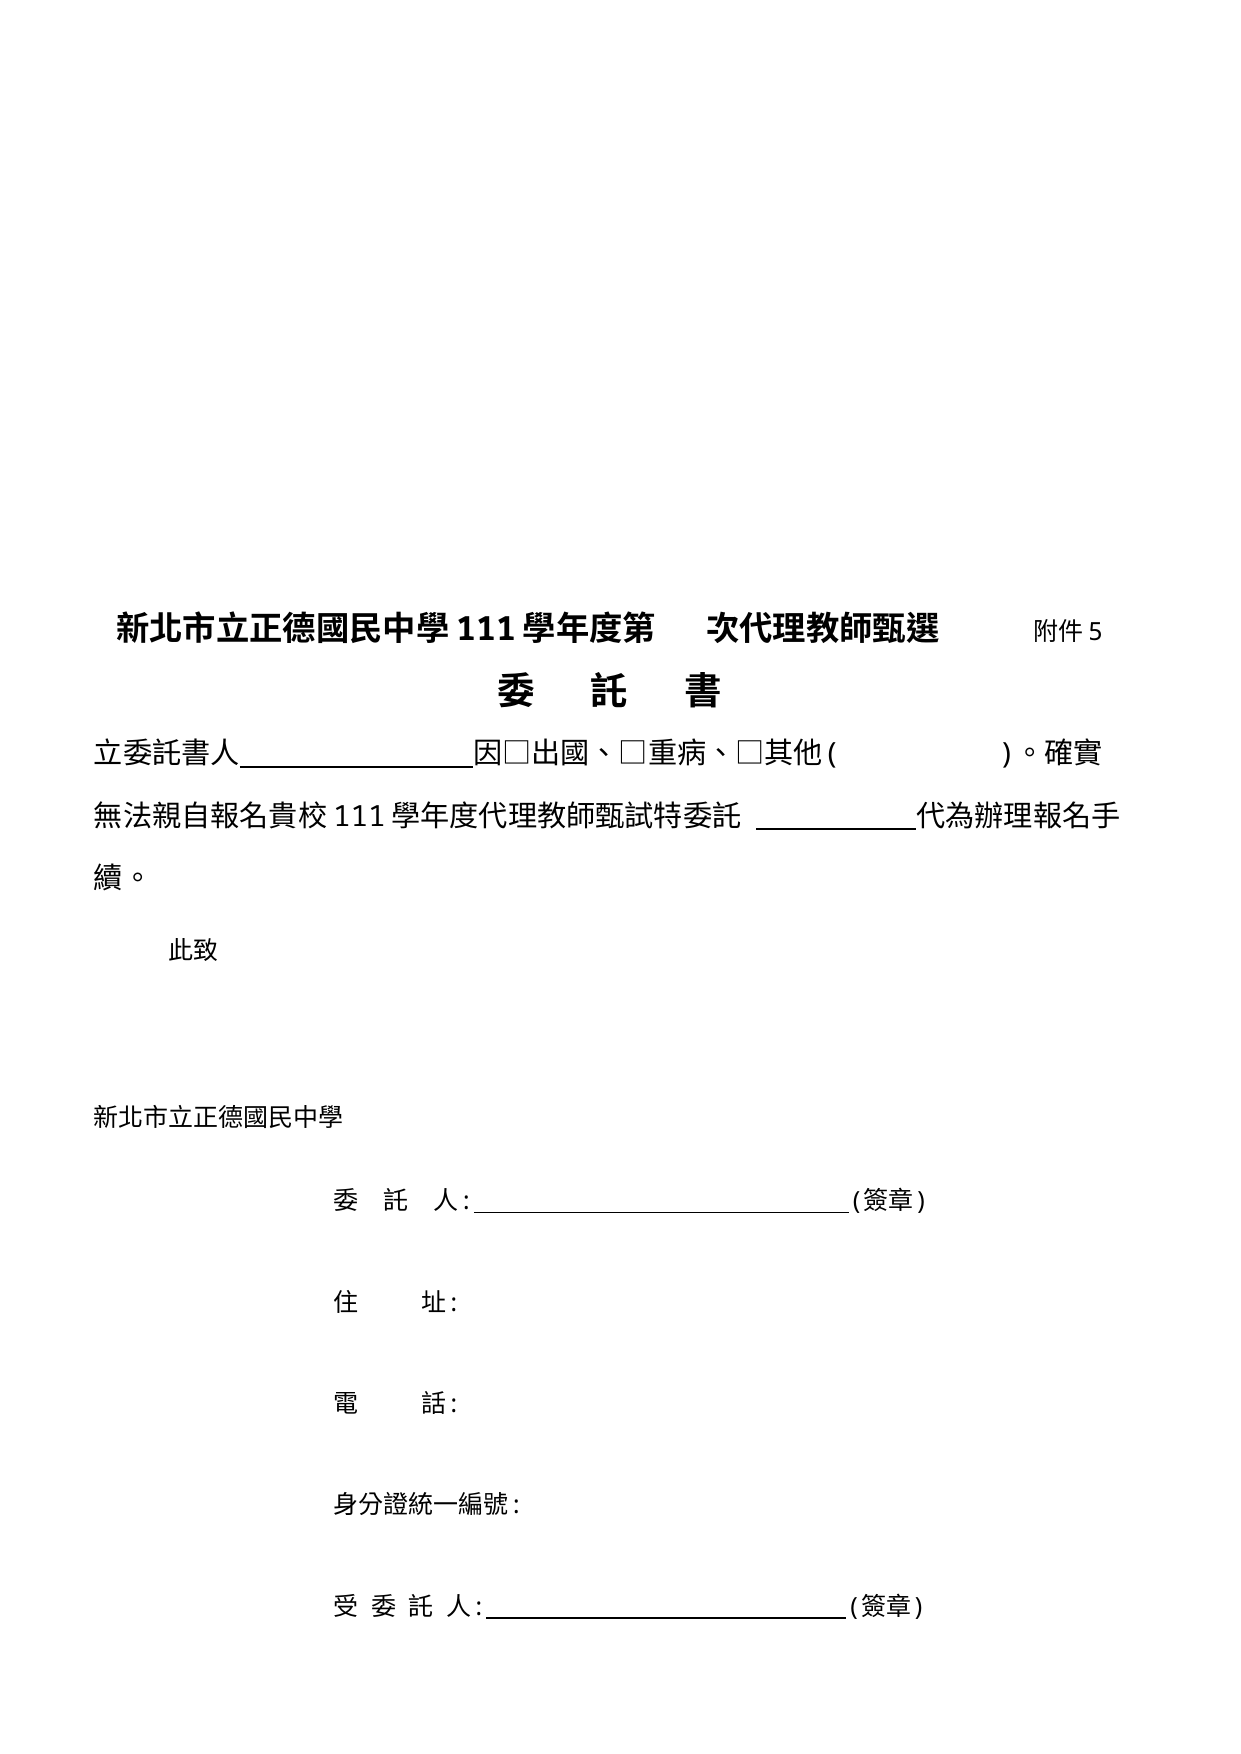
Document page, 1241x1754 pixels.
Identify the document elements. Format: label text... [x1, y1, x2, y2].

text 此致 [94, 907, 1125, 969]
text 立委託書人 因□出國、□重病、□其他( )。確實無法親自報名貴校111學年度代理教師甄試特委託 代為辦理報名手續。 [94, 709, 1125, 897]
text 受 委 託 人: (簽章) [94, 1563, 1125, 1625]
text 電 話: [94, 1360, 1125, 1422]
text 新北市立正德國民中學 [94, 1074, 1125, 1136]
text 住 址: [94, 1258, 1125, 1321]
text 委 託 書 [94, 647, 1125, 709]
text 身分證統一編號: [94, 1461, 1125, 1524]
text 新北市立正德國民中學111學年度第 次代理教師甄選 附件5 [94, 584, 1125, 647]
text 委 託 人: (簽章) [94, 1157, 1125, 1219]
